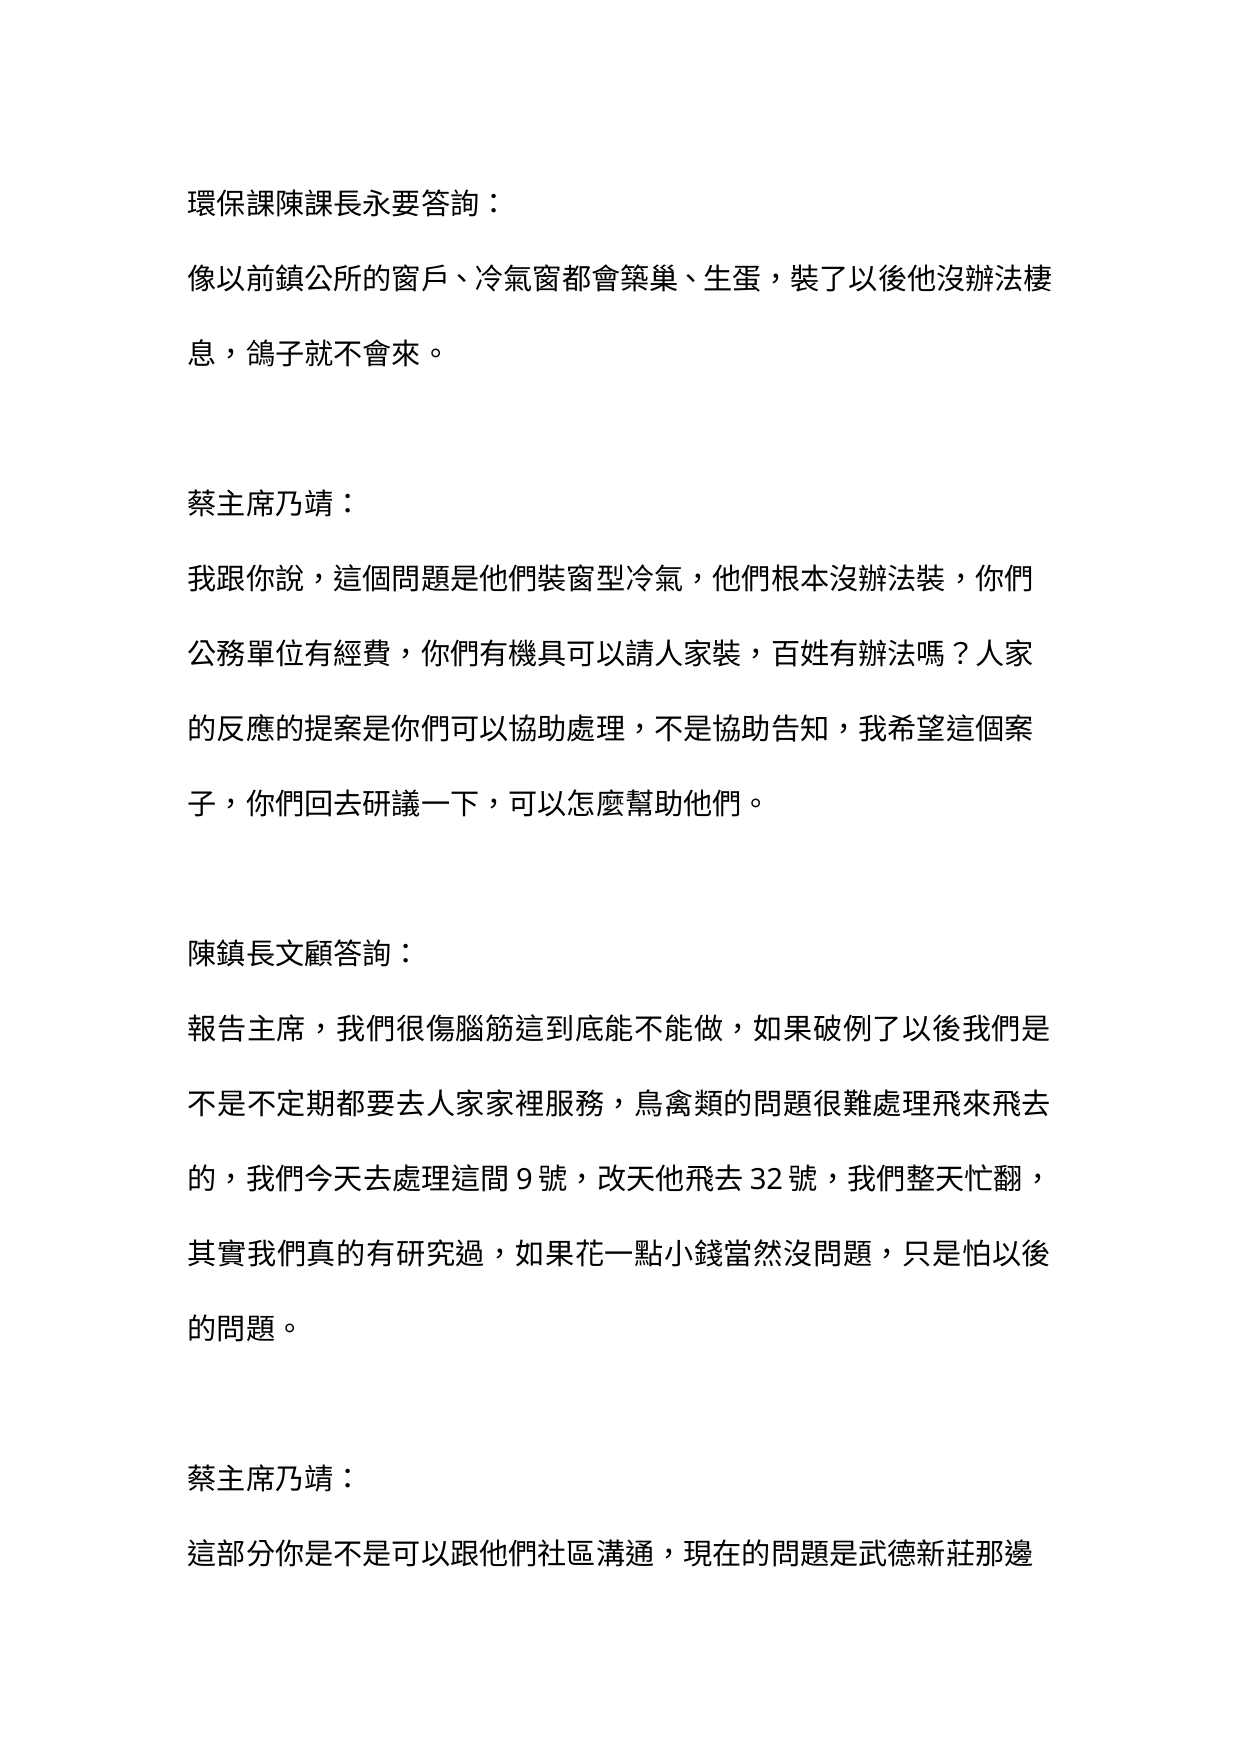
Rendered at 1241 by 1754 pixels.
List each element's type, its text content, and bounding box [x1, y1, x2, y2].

text 蔡主席乃靖： [187, 464, 1053, 539]
text 我跟你說，這個問題是他們裝窗型冷氣，他們根本沒辦法裝，你們公務單位有經費，你們有機具可以請人家裝，百姓有辦法嗎？人家的反應的提案是你們可以協助處理，不是協助告知，我希望這個案子，你們回去研議一下，可以怎麼幫助他們。 [187, 539, 1053, 839]
text 這部分你是不是可以跟他們社區溝通，現在的問題是武德新莊那邊 [187, 1514, 1053, 1589]
text 報告主席，我們很傷腦筋這到底能不能做，如果破例了以後我們是不是不定期都要去人家家裡服務，鳥禽類的問題很難處理飛來飛去的，我們今天去處理這間9號，改天他飛去32號，我們整天忙翻，其實我們真的有研究過，如果花一點小錢當然沒問題，只是怕以後的問題。 [187, 989, 1053, 1364]
text 陳鎮長文顧答詢： [187, 914, 1053, 989]
text 環保課陳課長永要答詢： [187, 164, 1053, 239]
text 像以前鎮公所的窗戶、冷氣窗都會築巢、生蛋，裝了以後他沒辦法棲息，鴿子就不會來。 [187, 239, 1053, 389]
text 蔡主席乃靖： [187, 1439, 1053, 1514]
